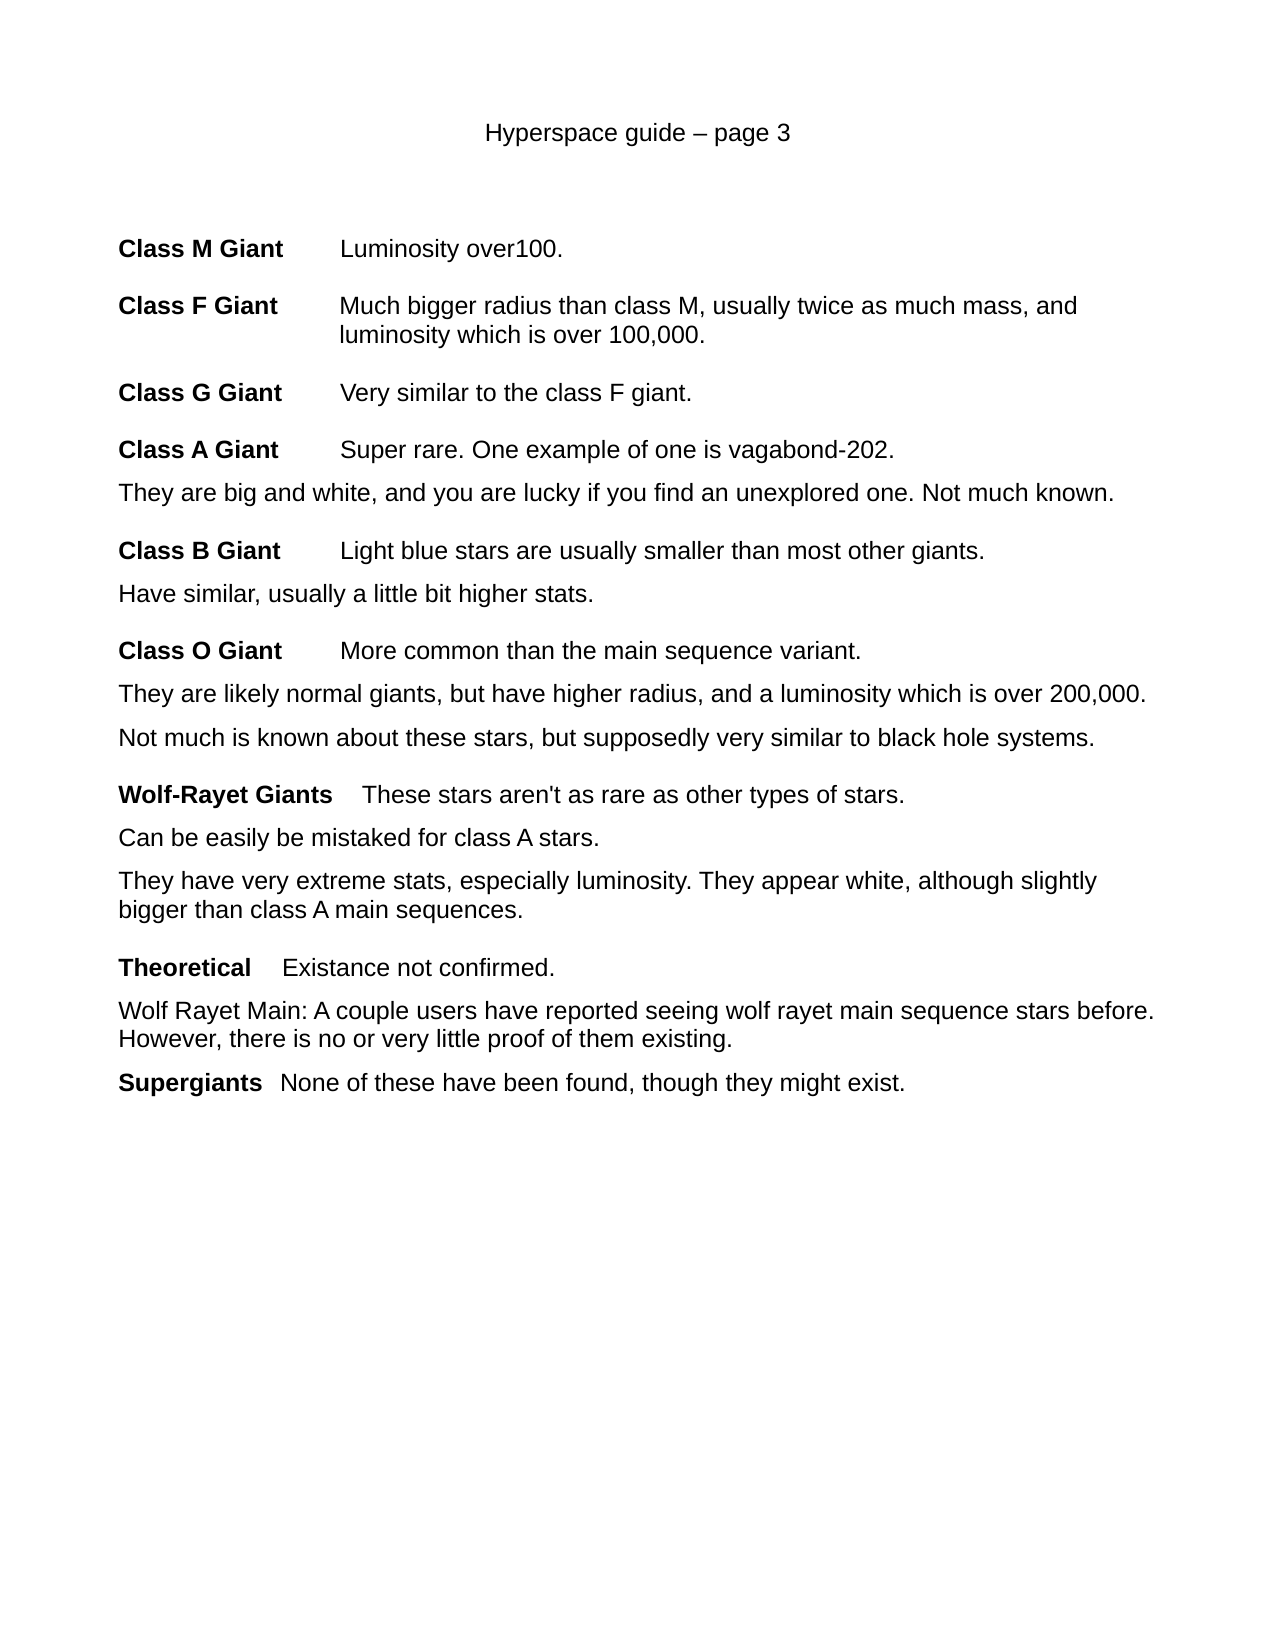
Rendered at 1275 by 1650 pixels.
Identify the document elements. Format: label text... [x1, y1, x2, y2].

text Not much is known about these stars, but supposedly very similar to black hole systems. [118, 723, 1157, 751]
text They have very extreme stats, especially luminosity. They appear white, although slightly bigger than class A main sequences. [118, 866, 1157, 924]
text Wolf-Rayet Giants These stars aren't as rare as other types of stars. [118, 780, 1157, 809]
text Class M Giant Luminosity over100. [118, 234, 1157, 263]
text Supergiants None of these have been found, though they might exist. [118, 1068, 1157, 1096]
text They are likely normal giants, but have higher radius, and a luminosity which is over 200,000. [118, 679, 1157, 708]
text Class F Giant Much bigger radius than class M, usually twice as much mass, and luminosity which is over 100,000. [118, 291, 1157, 349]
text Class G Giant Very similar to the class F giant. [118, 378, 1157, 406]
text Wolf Rayet Main: A couple users have reported seeing wolf rayet main sequence stars before. However, there is no or very little proof of them existing. [118, 996, 1157, 1053]
text Have similar, usually a little bit higher stats. [118, 579, 1157, 608]
text Theoretical Existance not confirmed. [118, 953, 1157, 981]
text Can be easily be mistaked for class A stars. [118, 823, 1157, 852]
text They are big and white, and you are lucky if you find an unexplored one. Not much known. [118, 478, 1157, 507]
text Class O Giant More common than the main sequence variant. [118, 636, 1157, 665]
text Class A Giant Super rare. One example of one is vagabond-202. [118, 435, 1157, 464]
text Class B Giant Light blue stars are usually smaller than most other giants. [118, 536, 1157, 564]
